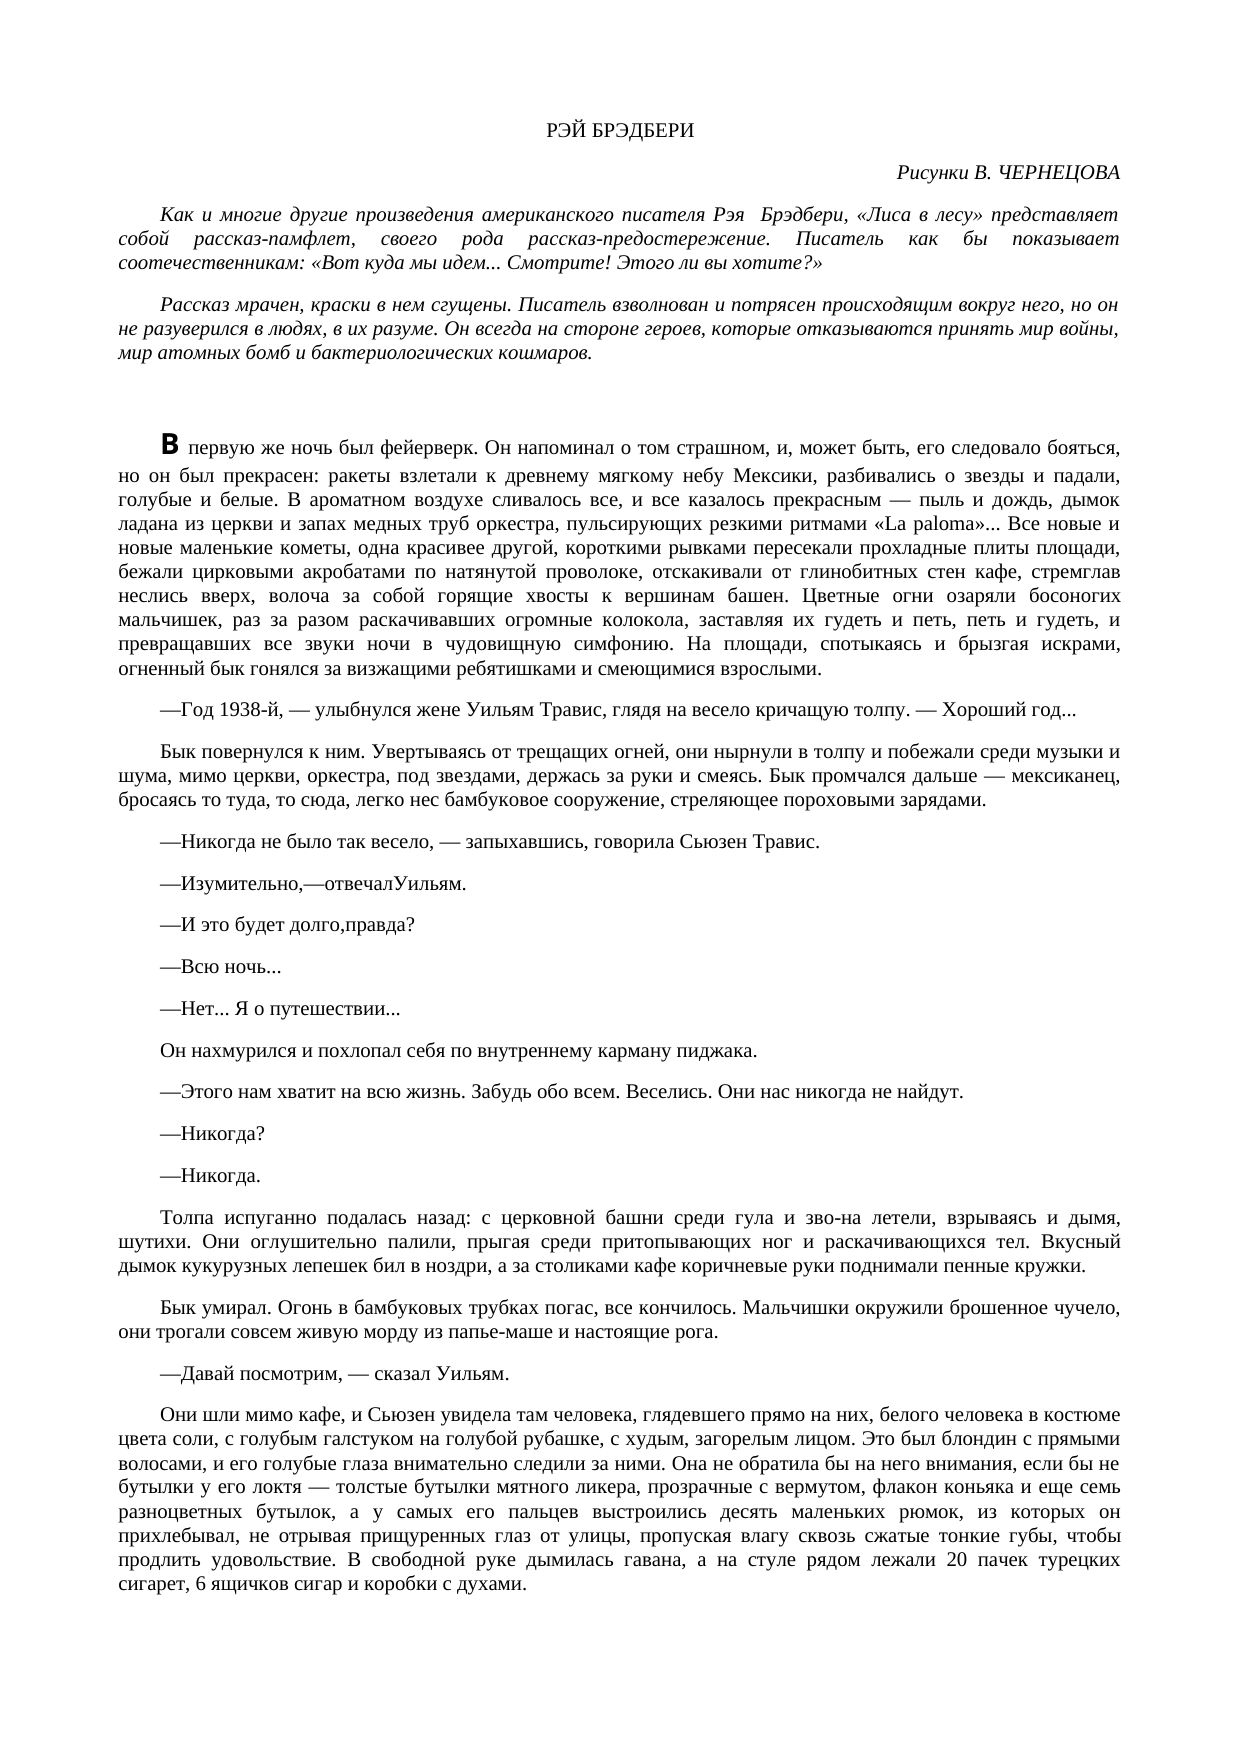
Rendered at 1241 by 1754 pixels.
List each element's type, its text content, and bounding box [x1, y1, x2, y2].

text Толпа испуганно подалась назад: с церковной башни среди гула и зво-на летели, взрываясь и дымя, шутихи. Они оглушительно палили, прыгая среди притопывающих ног и раскачивающихся тел. Вкусный дымок кукурузных лепешек бил в ноздри, а за столиками кафе коричневые руки поднимали пенные кружки. [118, 1205, 1122, 1277]
text Он нахмурился и похлопал себя по внутреннему карману пиджака. [118, 1038, 1122, 1062]
text РЭЙ БРЭДБЕРИ [118, 118, 1122, 142]
text Рисунки В. ЧЕРНЕЦОВА [118, 160, 1122, 184]
text —Год 1938-й, — улыбнулся жене Уильям Травис, глядя на весело кричащую толпу. — Хороший год... [118, 697, 1122, 721]
text —Всю ночь... [118, 954, 1122, 978]
text Бык повернулся к ним. Увертываясь от трещащих огней, они нырнули в толпу и побежали среди музыки и шума, мимо церкви, оркестра, под звездами, держась за руки и смеясь. Бык промчался дальше — мексиканец, бросаясь то туда, то сюда, легко нес бамбуковое сооружение, стреляющее пороховыми зарядами. [118, 739, 1122, 811]
text Они шли мимо кафе, и Сьюзен увидела там человека, глядевшего прямо на них, белого человека в костюме цвета соли, с голубым галстуком на голубой рубашке, с худым, загорелым лицом. Это был блондин с прямыми волосами, и его голубые глаза внимательно следили за ними. Она не обратила бы на него внимания, если бы не бутылки у его локтя — толстые бутылки мятного ликера, прозрачные с вермутом, флакон коньяка и еще семь разноцветных бутылок, а у самых его пальцев выстроились десять маленьких рюмок, из которых он прихлебывал, не отрывая прищуренных глаз от улицы, пропуская влагу сквозь сжатые тонкие губы, чтобы продлить удовольствие. В свободной руке дымилась гавана, а на стуле рядом лежали 20 пачек турецких сигарет, 6 ящичков сигар и коробки с духами. [118, 1402, 1122, 1595]
text —И это будет долго,правда? [118, 912, 1122, 936]
text —Нет... Я о путешествии... [118, 996, 1122, 1020]
text —Никогда? [118, 1121, 1122, 1145]
text Как и многие другие произведения американского писателя Рэя Брэдбери, «Лиса в лесу» представляет собой рассказ-памфлет, своего рода рассказ-предостережение. Писатель как бы показывает соотечественникам: «Вот куда мы идем... Смотрите! Этого ли вы хотите?» [118, 202, 1122, 274]
text В первую же ночь был фейерверк. Он напоминал о том страшном, и, может быть, его следовало бояться, но он был прекрасен: ракеты взлетали к древнему мягкому небу Мексики, разбивались о звезды и падали, голубые и белые. В ароматном воздухе сливалось все, и все казалось прекрасным — пыль и дождь, дымок ладана из церкви и запах медных труб оркестра, пульсирующих резкими ритмами «La раloma»... Все новые и новые маленькие кометы, одна красивее другой, короткими рывками пересекали прохладные плиты площади, бежали цирковыми акробатами по натянутой проволоке, отскакивали от глинобитных стен кафе, стремглав неслись вверх, волоча за собой горящие хвосты к вершинам башен. Цветные огни озаряли босоногих мальчишек, раз за разом раскачивавших огромные колокола, заставляя их гудеть и петь, петь и гудеть, и превращавших все звуки ночи в чудовищную симфонию. На площади, спотыкаясь и брызгая искрами, огненный бык гонялся за визжащими ребятишками и смеющимися взрослыми. [118, 423, 1122, 679]
text —Никогда не было так весело, — запыхавшись, говорила Сьюзен Травис. [118, 829, 1122, 853]
text —Давай посмотрим, — сказал Уильям. [118, 1361, 1122, 1384]
text —Изумительно,—отвечалУильям. [118, 871, 1122, 895]
text Бык умирал. Огонь в бамбуковых трубках погас, все кончилось. Мальчишки окружили брошенное чучело, они трогали совсем живую морду из папье-маше и настоящие рога. [118, 1295, 1122, 1343]
text —Никогда. [118, 1163, 1122, 1187]
text —Этого нам хватит на всю жизнь. Забудь обо всем. Веселись. Они нас никогда не найдут. [118, 1079, 1122, 1103]
text Рассказ мрачен, краски в нем сгущены. Писатель взволнован и потрясен происходящим вокруг него, но он не разуверился в людях, в их разуме. Он всегда на стороне героев, которые отказываются принять мир войны, мир атомных бомб и бактериологических кошмаров. [118, 292, 1122, 364]
